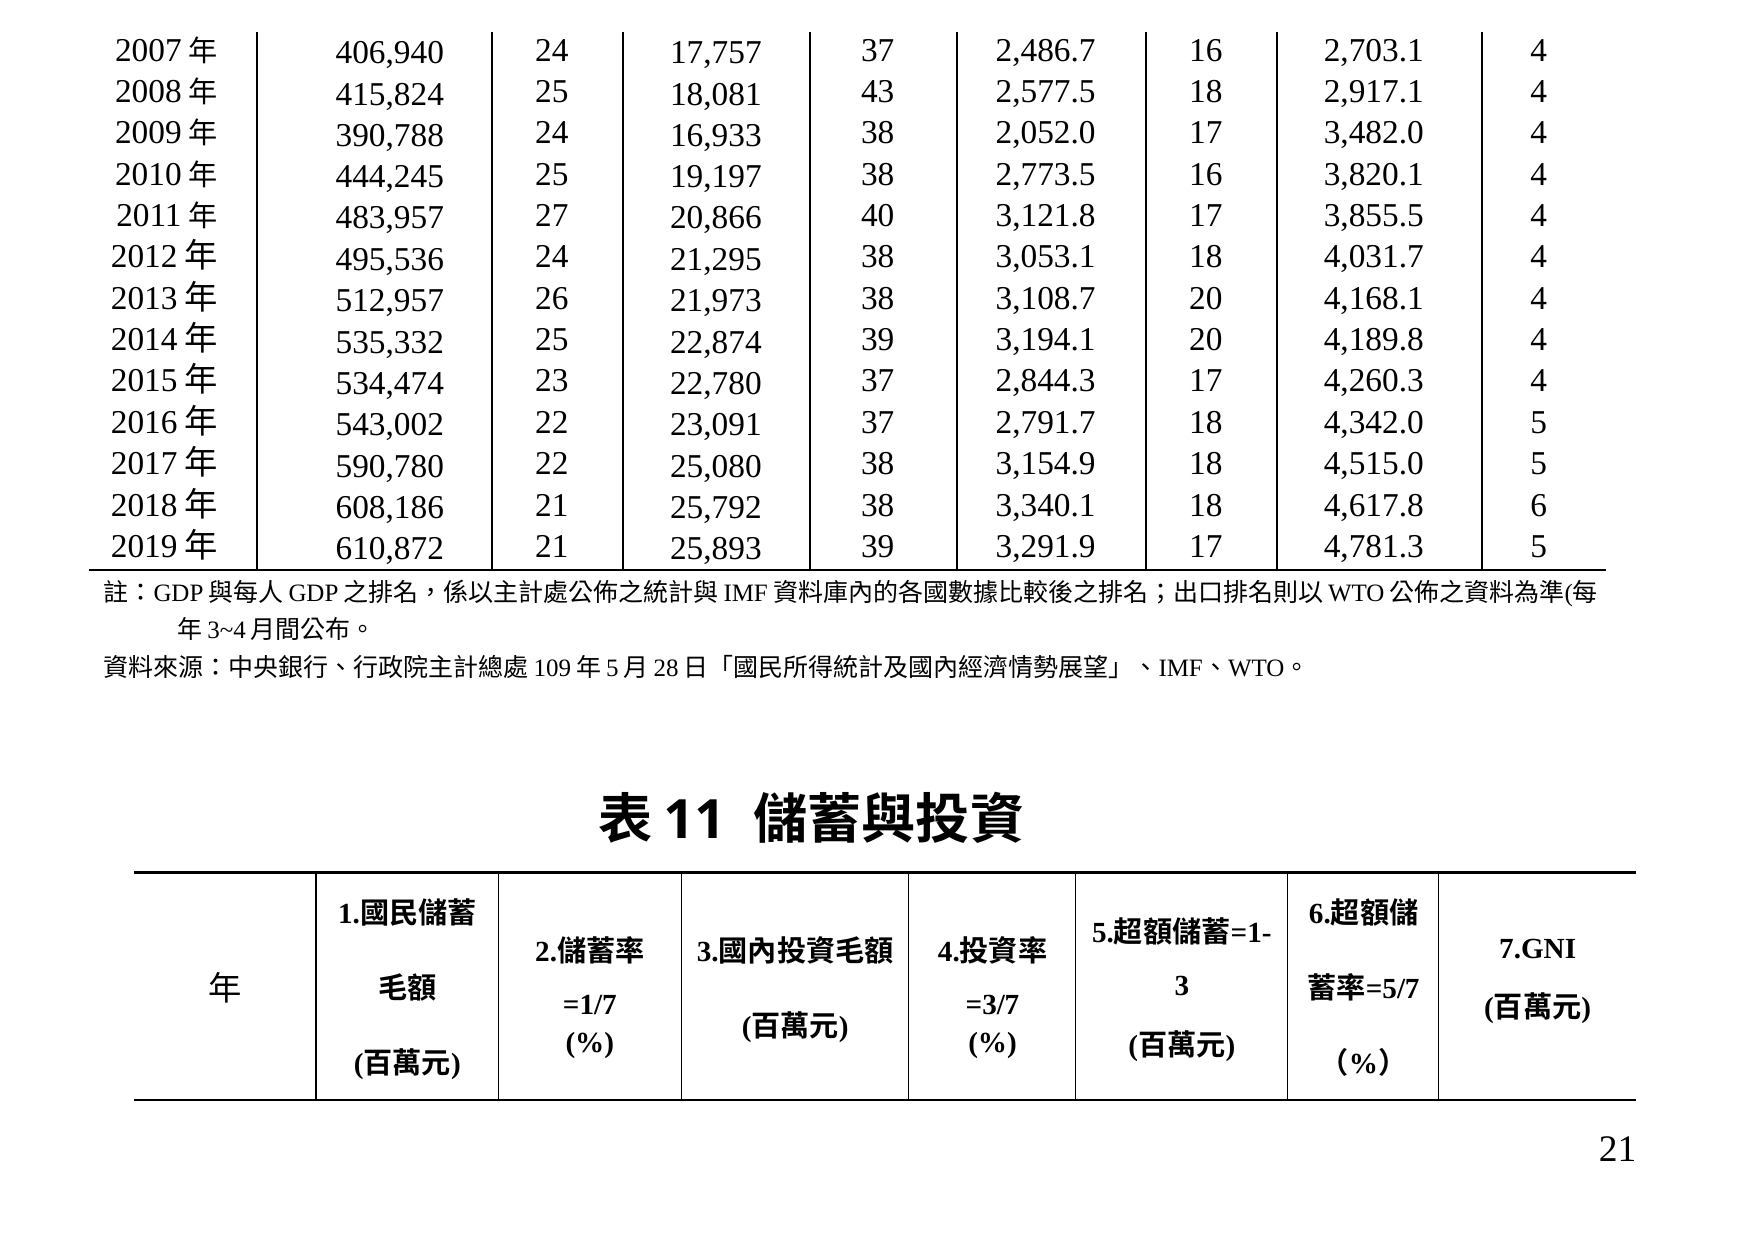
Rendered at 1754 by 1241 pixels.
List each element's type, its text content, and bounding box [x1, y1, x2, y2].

table_cell 2015年 [89, 363, 256, 404]
table_cell 4 [1483, 321, 1606, 362]
table_cell 25,893 [624, 528, 809, 569]
table_cell 4,031.7 [1278, 239, 1481, 280]
table_cell 37 [811, 32, 956, 73]
table_cell 610,872 [258, 528, 491, 569]
table_cell 3,820.1 [1278, 156, 1481, 197]
table_cell 39 [811, 528, 956, 569]
table_cell 19,197 [624, 156, 809, 197]
table_cell 4 [1483, 363, 1606, 404]
table_cell 2011年 [89, 197, 256, 238]
table_cell 2,486.7 [958, 32, 1145, 73]
table_cell 38 [811, 280, 956, 321]
table_cell 21,295 [624, 239, 809, 280]
table_cell 4,189.8 [1278, 321, 1481, 362]
table_cell 16 [1147, 156, 1276, 197]
table_cell 37 [811, 363, 956, 404]
table_cell 2,577.5 [958, 73, 1145, 114]
table_cell 20 [1147, 280, 1276, 321]
table_cell 543,002 [258, 404, 491, 445]
table_cell 2,703.1 [1278, 32, 1481, 73]
table_cell 2016年 [89, 404, 256, 445]
table_cell 4 [1483, 73, 1606, 114]
table_cell 3,194.1 [958, 321, 1145, 362]
table_header 7.GNI (百萬元) [1439, 874, 1636, 1098]
table_cell 27 [493, 197, 622, 238]
table_cell 18,081 [624, 73, 809, 114]
table_cell 20,866 [624, 197, 809, 238]
table_cell 22 [493, 404, 622, 445]
table_cell 4 [1483, 239, 1606, 280]
text 表11 儲蓄與投資 [109, 759, 1636, 871]
table_cell 17,757 [624, 32, 809, 73]
table_cell 2008年 [89, 73, 256, 114]
table_cell 17 [1147, 114, 1276, 156]
table_cell 23 [493, 363, 622, 404]
table_cell 17 [1147, 363, 1276, 404]
table_cell 2,052.0 [958, 114, 1145, 156]
table_cell 3,291.9 [958, 528, 1145, 569]
table_cell 38 [811, 445, 956, 487]
table_cell 3,053.1 [958, 239, 1145, 280]
table_header 5.超額儲蓄=1-3 (百萬元) [1076, 874, 1287, 1098]
table_cell 2009年 [89, 114, 256, 156]
table_cell 6 [1483, 487, 1606, 528]
table_cell 24 [493, 239, 622, 280]
table_cell 415,824 [258, 73, 491, 114]
table_cell 4 [1483, 114, 1606, 156]
table_cell 18 [1147, 487, 1276, 528]
table_cell 2018年 [89, 487, 256, 528]
table_cell 2017年 [89, 445, 256, 487]
table_cell 20 [1147, 321, 1276, 362]
table_cell 25 [493, 321, 622, 362]
table_cell 26 [493, 280, 622, 321]
table_cell 38 [811, 156, 956, 197]
table_cell 444,245 [258, 156, 491, 197]
table_header 3.國內投資毛額 (百萬元) [682, 874, 908, 1098]
table_cell 4,260.3 [1278, 363, 1481, 404]
table_header 1.國民儲蓄毛額 (百萬元) [317, 874, 498, 1098]
table_cell 4 [1483, 197, 1606, 238]
table_cell 5 [1483, 404, 1606, 445]
table_cell 18 [1147, 404, 1276, 445]
table_cell 23,091 [624, 404, 809, 445]
table_cell 3,108.7 [958, 280, 1145, 321]
table_cell 512,957 [258, 280, 491, 321]
table_cell 25 [493, 156, 622, 197]
table_cell 37 [811, 404, 956, 445]
table_cell 3,482.0 [1278, 114, 1481, 156]
table_cell 18 [1147, 239, 1276, 280]
table_cell 3,340.1 [958, 487, 1145, 528]
table_cell 18 [1147, 445, 1276, 487]
text 註：GDP與每人GDP之排名，係以主計處公佈之統計與IMF資料庫內的各國數據比較後之排名；出口排名則以WTO公佈之資料為準(每年3~4月間公布。 [103, 571, 1609, 646]
table_cell 17 [1147, 528, 1276, 569]
table_cell 38 [811, 487, 956, 528]
table_cell 22 [493, 445, 622, 487]
table_cell 2,773.5 [958, 156, 1145, 197]
table_header 4.投資率=3/7 (%) [909, 874, 1075, 1098]
table_cell 4 [1483, 156, 1606, 197]
table_cell 495,536 [258, 239, 491, 280]
table_cell 4 [1483, 280, 1606, 321]
table_cell 2,791.7 [958, 404, 1145, 445]
table_cell 21 [493, 528, 622, 569]
table_cell 590,780 [258, 445, 491, 487]
table_cell 483,957 [258, 197, 491, 238]
table_cell 24 [493, 32, 622, 73]
table_cell 4,781.3 [1278, 528, 1481, 569]
table_cell 21,973 [624, 280, 809, 321]
table_header 6.超額儲蓄率=5/7 （%） [1288, 874, 1438, 1098]
table_cell 534,474 [258, 363, 491, 404]
table_header 年 [134, 874, 315, 1098]
table_cell 4,342.0 [1278, 404, 1481, 445]
table_cell 25 [493, 73, 622, 114]
table_cell 40 [811, 197, 956, 238]
table_cell 39 [811, 321, 956, 362]
text 資料來源：中央銀行、行政院主計總處109年5月28日「國民所得統計及國內經濟情勢展望」、IMF、WTO。 [103, 646, 1609, 684]
table_cell 25,792 [624, 487, 809, 528]
table_cell 25,080 [624, 445, 809, 487]
table_cell 2007年 [89, 32, 256, 73]
table_cell 3,121.8 [958, 197, 1145, 238]
table_cell 38 [811, 239, 956, 280]
table_cell 5 [1483, 528, 1606, 569]
table_cell 608,186 [258, 487, 491, 528]
table_cell 16,933 [624, 114, 809, 156]
table_cell 4,617.8 [1278, 487, 1481, 528]
table_cell 4,515.0 [1278, 445, 1481, 487]
table_cell 2013年 [89, 280, 256, 321]
table_cell 3,855.5 [1278, 197, 1481, 238]
table_cell 406,940 [258, 32, 491, 73]
table_cell 2019年 [89, 528, 256, 569]
table_cell 18 [1147, 73, 1276, 114]
table_cell 22,780 [624, 363, 809, 404]
table_cell 21 [493, 487, 622, 528]
table_cell 5 [1483, 445, 1606, 487]
table_cell 24 [493, 114, 622, 156]
table_cell 2014年 [89, 321, 256, 362]
table_cell 4 [1483, 32, 1606, 73]
table_cell 43 [811, 73, 956, 114]
table_cell 2,844.3 [958, 363, 1145, 404]
table_cell 17 [1147, 197, 1276, 238]
table_header 2.儲蓄率=1/7 (%) [499, 874, 681, 1098]
table_cell 16 [1147, 32, 1276, 73]
table_cell 38 [811, 114, 956, 156]
table_cell 2012年 [89, 239, 256, 280]
table_cell 390,788 [258, 114, 491, 156]
table_cell 4,168.1 [1278, 280, 1481, 321]
table_cell 2010年 [89, 156, 256, 197]
table_cell 2,917.1 [1278, 73, 1481, 114]
table_cell 22,874 [624, 321, 809, 362]
table_cell 535,332 [258, 321, 491, 362]
table_cell 3,154.9 [958, 445, 1145, 487]
